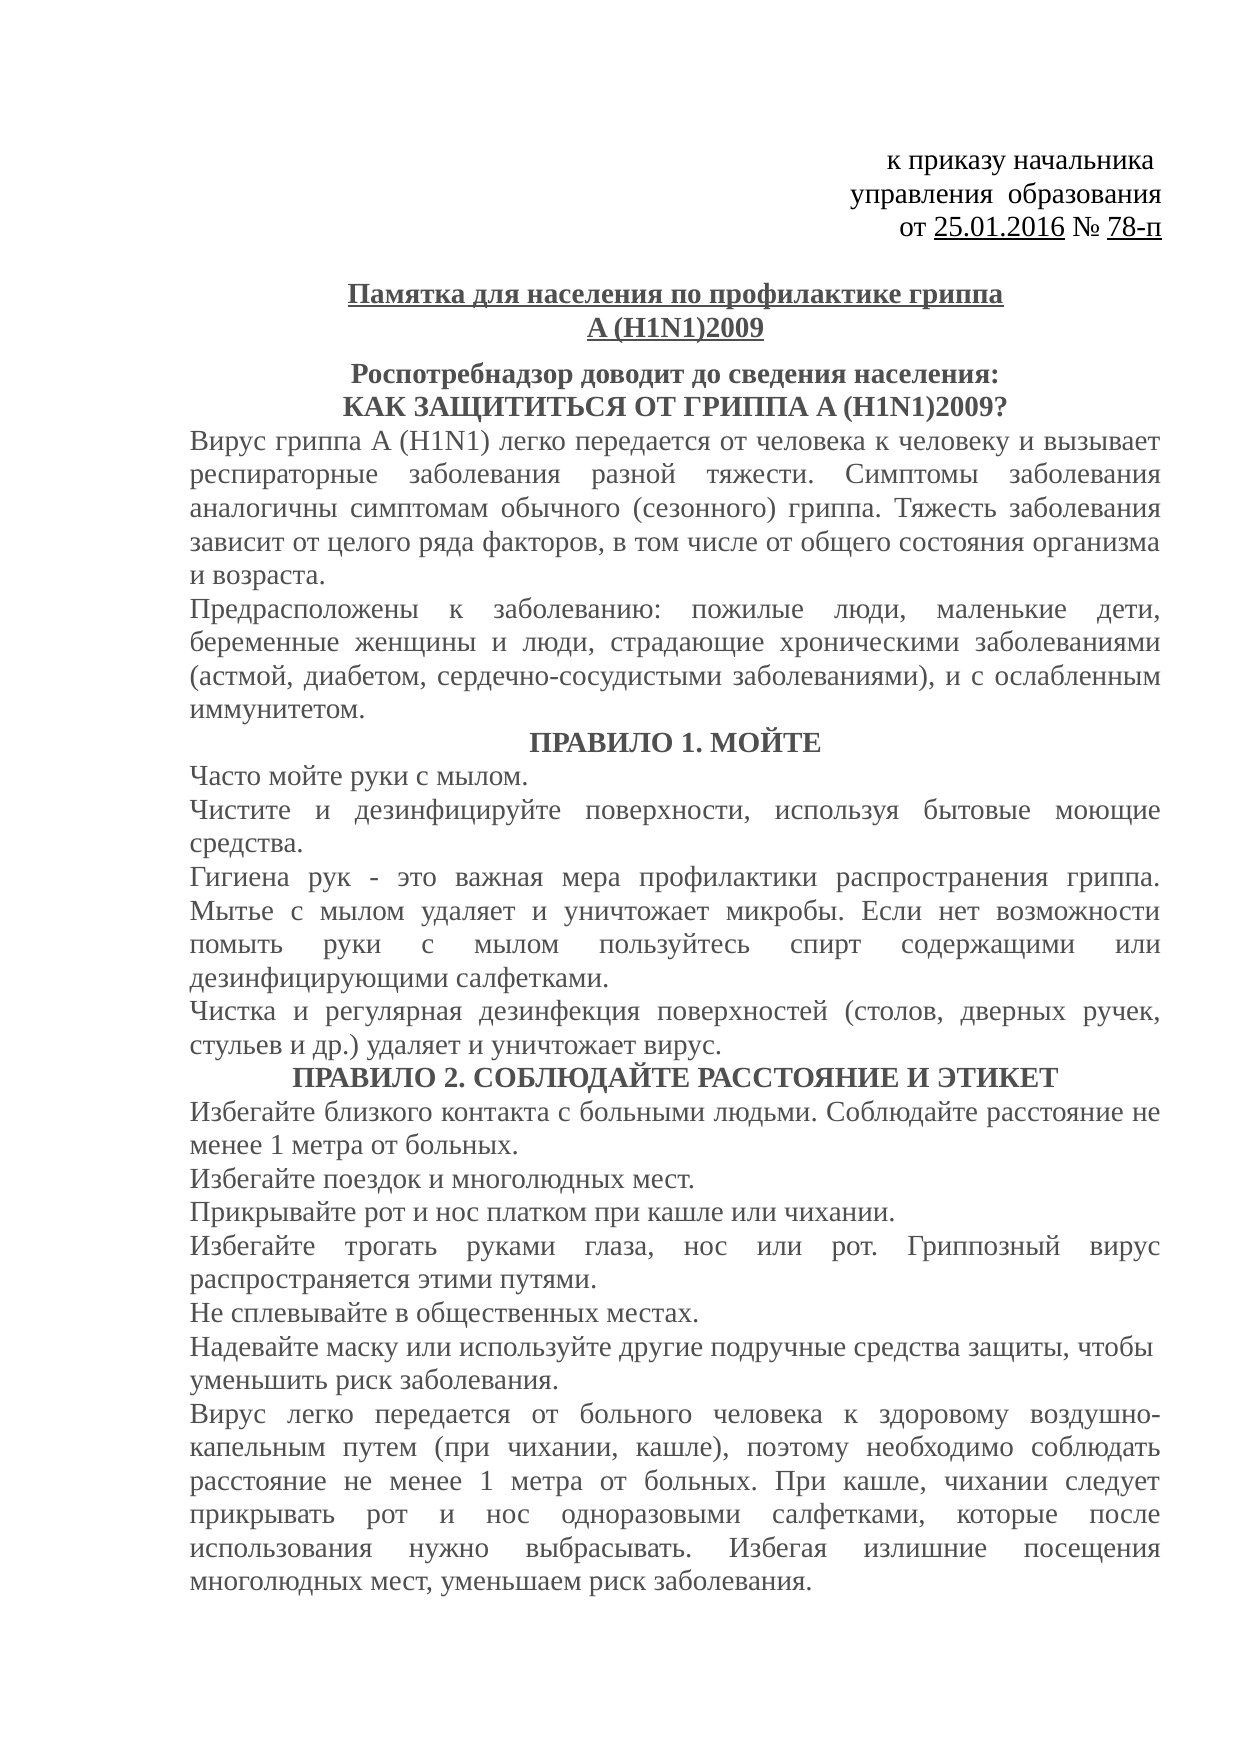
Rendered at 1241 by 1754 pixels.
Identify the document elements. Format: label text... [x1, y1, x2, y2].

text Предрасположены к заболеванию: пожилые люди, маленькие дети, беременные женщины и люди, страдающие хроническими заболеваниями (астмой, диабетом, сердечно-сосудистыми заболеваниями), и с ослабленным иммунитетом. [189, 591, 1161, 725]
text управления образования [189, 176, 1161, 209]
text ПРАВИЛО 1. МОЙТЕ [189, 725, 1161, 758]
text Вирус гриппа A (H1N1) легко передается от человека к человеку и вызывает респираторные заболевания разной тяжести. Симптомы заболевания аналогичны симптомам обычного (сезонного) гриппа. Тяжесть заболевания зависит от целого ряда факторов, в том числе от общего состояния организма и возраста. [189, 423, 1161, 591]
text Часто мойте руки с мылом. [189, 758, 1161, 792]
text Роспотребнадзор доводит до сведения населения: [189, 356, 1161, 389]
text Избегайте близкого контакта с больными людьми. Соблюдайте расстояние не менее 1 метра от больных. [189, 1094, 1161, 1161]
text Вирус легко передается от больного человека к здоровому воздушно-капельным путем (при чихании, кашле), поэтому необходимо соблюдать расстояние не менее 1 метра от больных. При кашле, чихании следует прикрывать рот и нос одноразовыми салфетками, которые после использования нужно выбрасывать. Избегая излишние посещения многолюдных мест, уменьшаем риск заболевания. [189, 1396, 1161, 1597]
text Прикрывайте рот и нос платком при кашле или чихании. [189, 1194, 1161, 1228]
text КАК ЗАЩИТИТЬСЯ ОТ ГРИППА A (H1N1)2009? [189, 389, 1161, 423]
text Избегайте трогать руками глаза, нос или рот. Гриппозный вирус распространяется этими путями. [189, 1228, 1161, 1295]
text ПРАВИЛО 2. СОБЛЮДАЙТЕ РАССТОЯНИЕ И ЭТИКЕТ [189, 1060, 1161, 1094]
text Гигиена рук - это важная мера профилактики распространения гриппа. Мытье с мылом удаляет и уничтожает микробы. Если нет возможности помыть руки с мылом пользуйтесь спирт содержащими или дезинфицирующими салфетками. [189, 859, 1161, 993]
text от 25.01.2016 № 78-п [189, 209, 1161, 243]
text Памятка для населения по профилактике гриппа A (H1N1)2009 [189, 276, 1161, 343]
text Чистка и регулярная дезинфекция поверхностей (столов, дверных ручек, стульев и др.) удаляет и уничтожает вирус. [189, 993, 1161, 1060]
text Чистите и дезинфицируйте поверхности, используя бытовые моющие средства. [189, 792, 1161, 859]
text Не сплевывайте в общественных местах. [189, 1295, 1161, 1329]
text к приказу начальника [189, 142, 1161, 176]
text Избегайте поездок и многолюдных мест. [189, 1161, 1161, 1194]
text Надевайте маску или используйте другие подручные средства защиты, чтобы уменьшить риск заболевания. [189, 1329, 1161, 1396]
